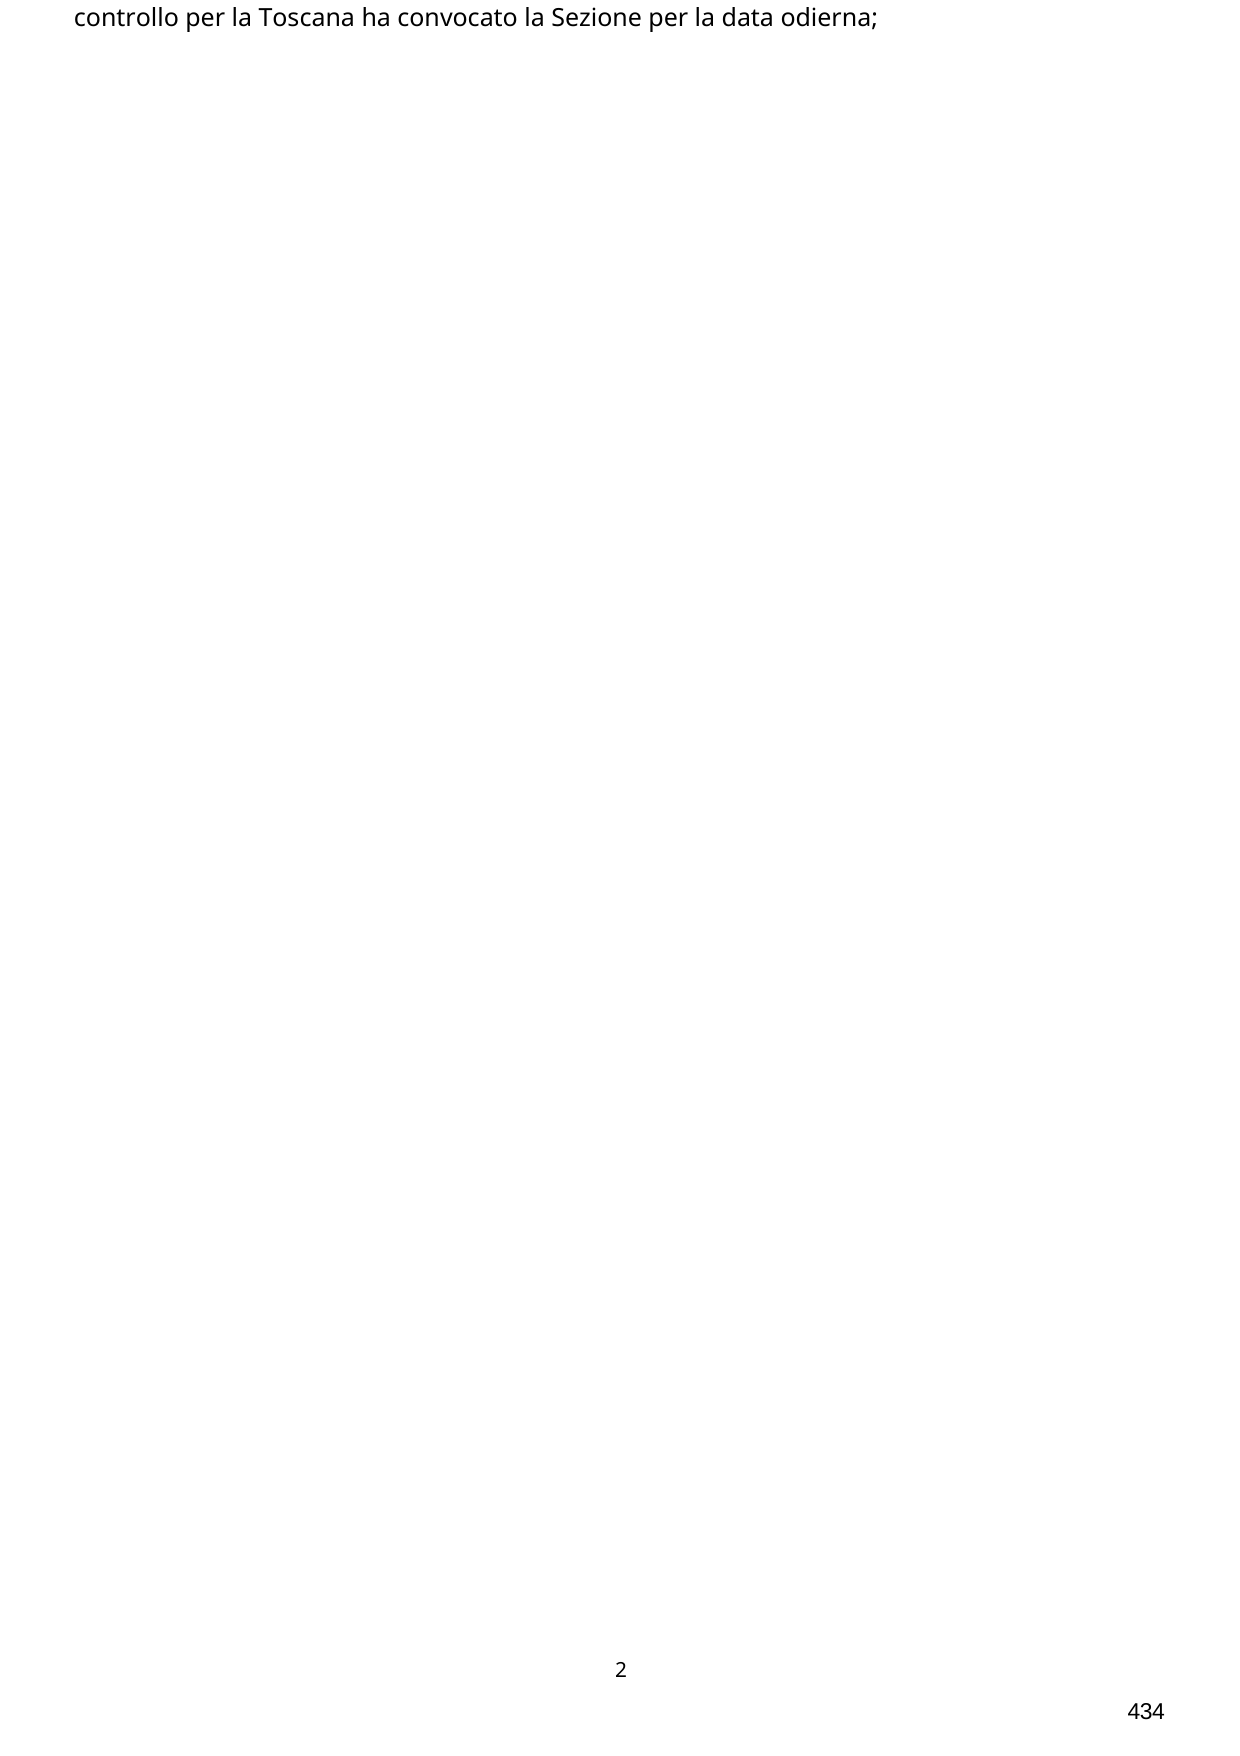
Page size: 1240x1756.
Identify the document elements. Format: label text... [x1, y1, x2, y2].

text controllo per la Toscana ha convocato la Sezione per la data odierna; [74, 0, 1063, 34]
